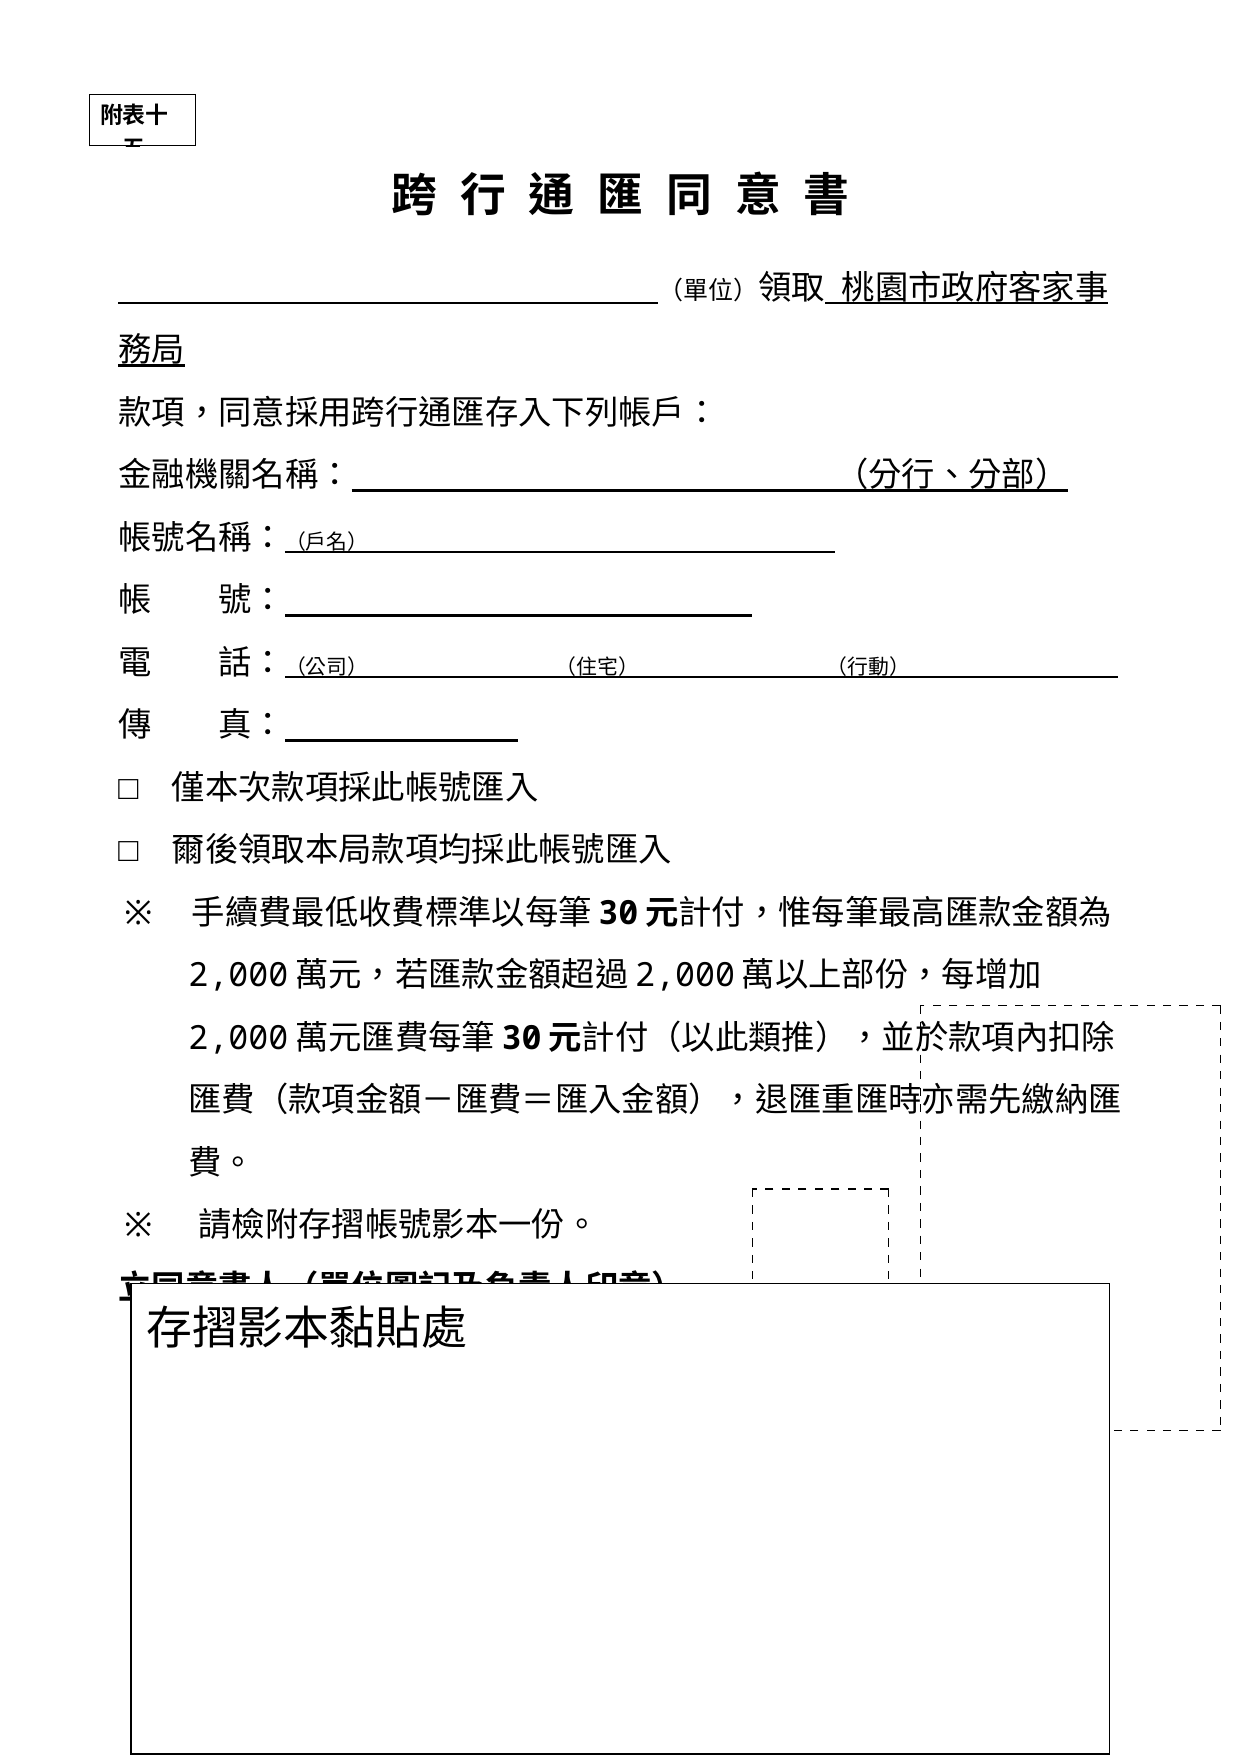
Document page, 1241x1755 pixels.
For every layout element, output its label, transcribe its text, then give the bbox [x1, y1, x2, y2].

text 款項，同意採用跨行通匯存入下列帳戶： [118, 368, 1122, 431]
text 傳 真： [118, 681, 1122, 743]
text 金融機關名稱： （分行、分部） [118, 431, 1122, 493]
text ※ 手續費最低收費標準以每筆30元計付，惟每筆最高匯款金額為2,000萬元，若匯款金額超過2,000萬以上部份，每增加2,000萬元匯費每筆30元計付（以此類推），並於款項內扣除匯費（款項金額－匯費＝匯入金額），退匯重匯時亦需先繳納匯費。 [118, 868, 1122, 1181]
text 跨 行 通 匯 同 意 書 [74, 86, 1122, 243]
text 附表十五 [90, 95, 195, 145]
text ※ 請檢附存摺帳號影本一份。 [118, 1181, 1122, 1243]
text 帳 號： [118, 556, 1122, 618]
text 帳號名稱：（戶名） [118, 493, 1122, 556]
text □ 爾後領取本局款項均採此帳號匯入 [118, 806, 1122, 868]
text 立同意書人（單位圖記及負責人印章） [118, 1243, 1122, 1306]
text 電 話：（公司） （住宅） （行動） [118, 618, 1122, 681]
text （單位）領取 桃園市政府客家事務局 [118, 243, 1122, 368]
text □ 僅本次款項採此帳號匯入 [118, 743, 1122, 806]
